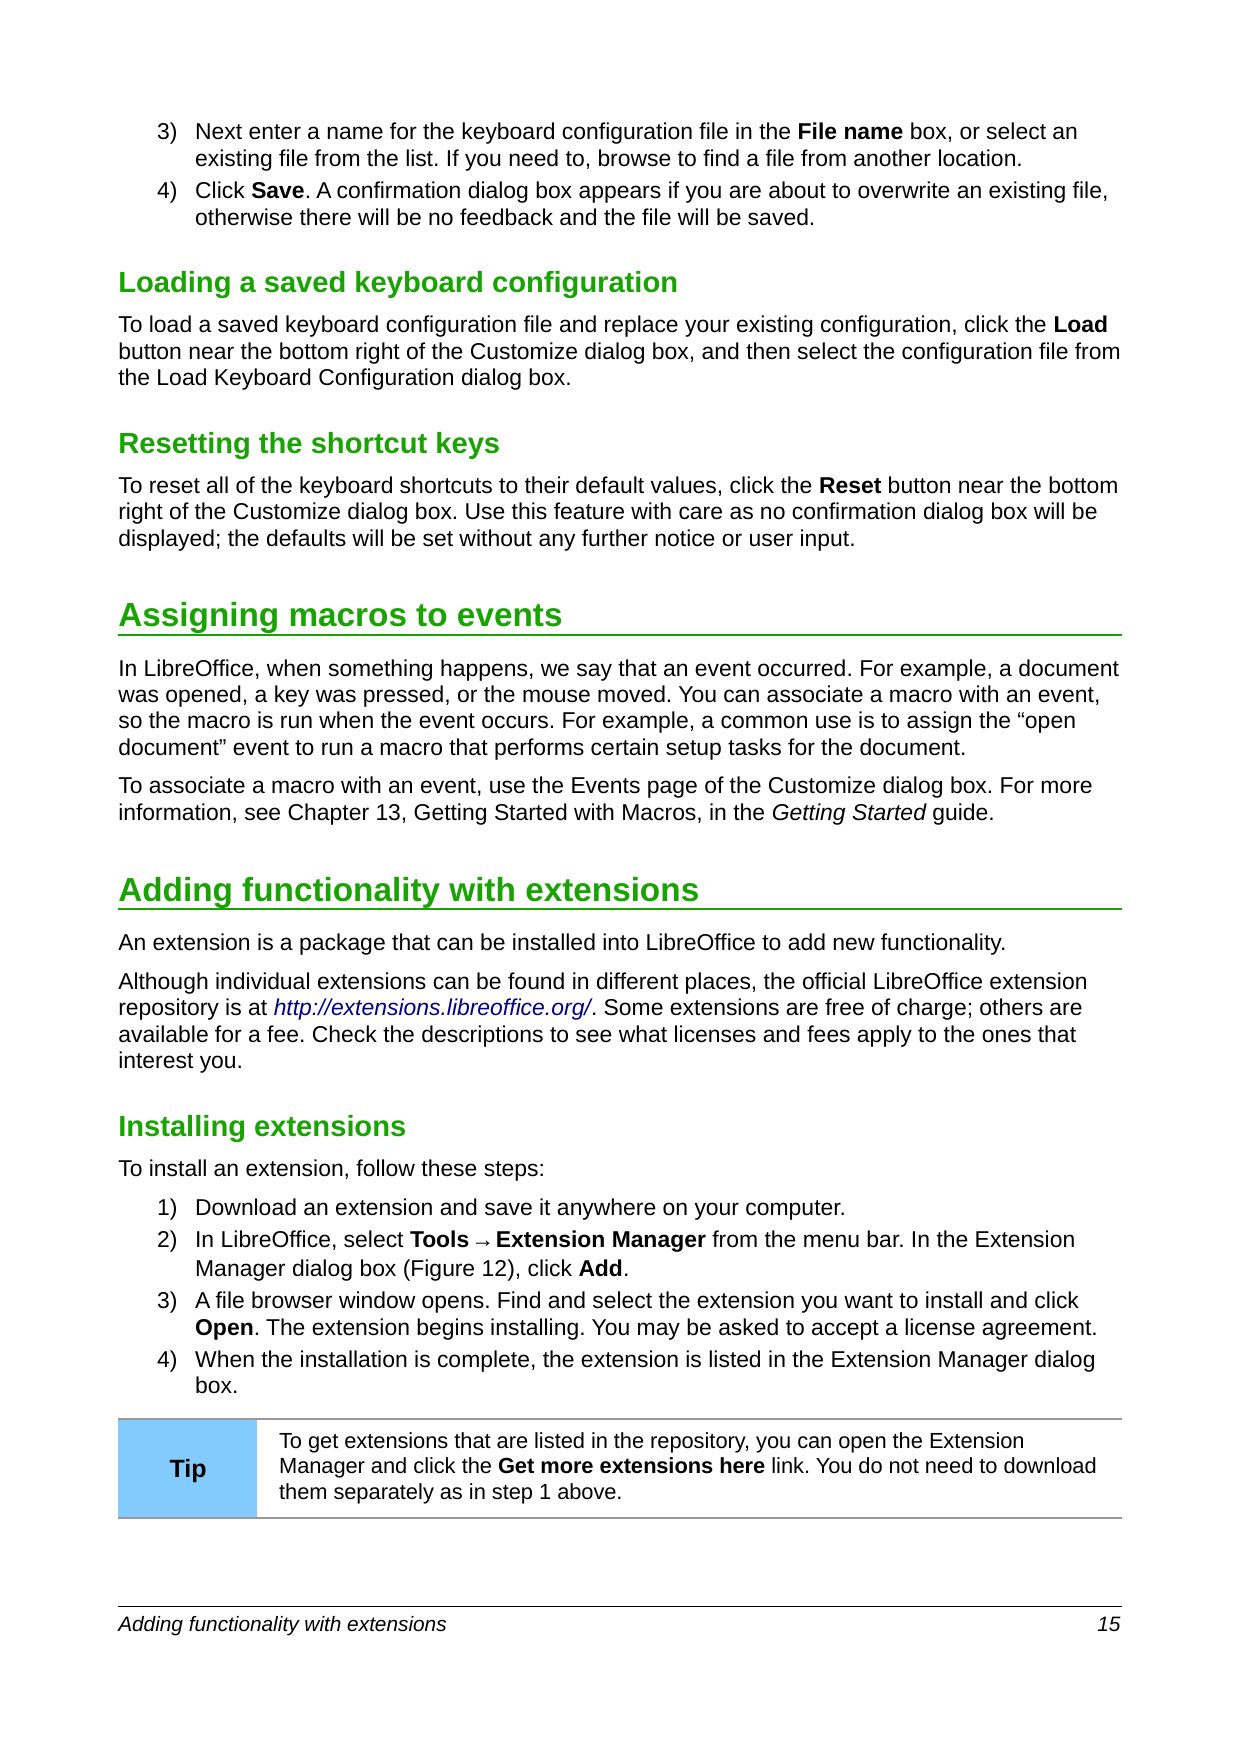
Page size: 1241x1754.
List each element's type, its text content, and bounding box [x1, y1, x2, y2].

subtitle Resetting the shortcut keys [118, 426, 1122, 459]
table_header To get extensions that are listed in the repository, you can open the Extension Manager and click the Get more extensions here link. You do not need to download them separately as in step 1 above. [258, 1420, 1122, 1517]
text To reset all of the keyboard shortcuts to their default values, click the Reset button near the bottom right of the Customize dialog box. Use this feature with care as no confirmation dialog box will be displayed; the defaults will be set without any further notice or user input. [118, 472, 1122, 551]
subtitle Installing extensions [118, 1109, 1122, 1142]
text To associate a macro with an event, use the Events page of the Customize dialog box. For more information, see Chapter 13, Getting Started with Macros, in the Getting Started guide. [118, 772, 1122, 825]
subtitle Assigning macros to events [118, 595, 1122, 634]
list Click Save. A confirmation dialog box appears if you are about to overwrite an existing file, otherwise there will be no feedback and the file will be saved. [177, 177, 1122, 230]
text In LibreOffice, when something happens, we say that an event occurred. For example, a document was opened, a key was pressed, or the mouse moved. You can associate a macro with an event, so the macro is run when the event occurs. For example, a common use is to assign the “open document” event to run a macro that performs certain setup tasks for the document. [118, 654, 1122, 760]
list A file browser window opens. Find and select the extension you want to install and click Open. The extension begins installing. You may be asked to accept a license agreement. [177, 1287, 1122, 1340]
text Although individual extensions can be found in different places, the official LibreOffice extension repository is at http://extensions.libreoffice.org/. Some extensions are free of charge; others are available for a fee. Check the descriptions to see what licenses and fees apply to the ones that interest you. [118, 968, 1122, 1073]
list Next enter a name for the keyboard configuration file in the File name box, or select an existing file from the list. If you need to, browse to find a file from another location. [177, 118, 1122, 171]
list In LibreOffice, select Tools → Extension Manager from the menu bar. In the Extension Manager dialog box (Figure 12), click Add. [177, 1226, 1122, 1281]
subtitle Loading a saved keyboard configuration [118, 265, 1122, 299]
table_header Tip [118, 1420, 257, 1517]
text An extension is a package that can be installed into LibreOffice to add new functionality. [118, 929, 1122, 955]
text To load a saved keyboard configuration file and replace your existing configuration, click the Load button near the bottom right of the Customize dialog box, and then select the configuration file from the Load Keyboard Configuration dialog box. [118, 311, 1122, 390]
list Download an extension and save it anywhere on your computer. [177, 1193, 1122, 1220]
subtitle Adding functionality with extensions [118, 869, 1122, 908]
text To install an extension, follow these steps: [118, 1155, 1122, 1181]
list When the installation is complete, the extension is listed in the Extension Manager dialog box. [177, 1346, 1122, 1399]
